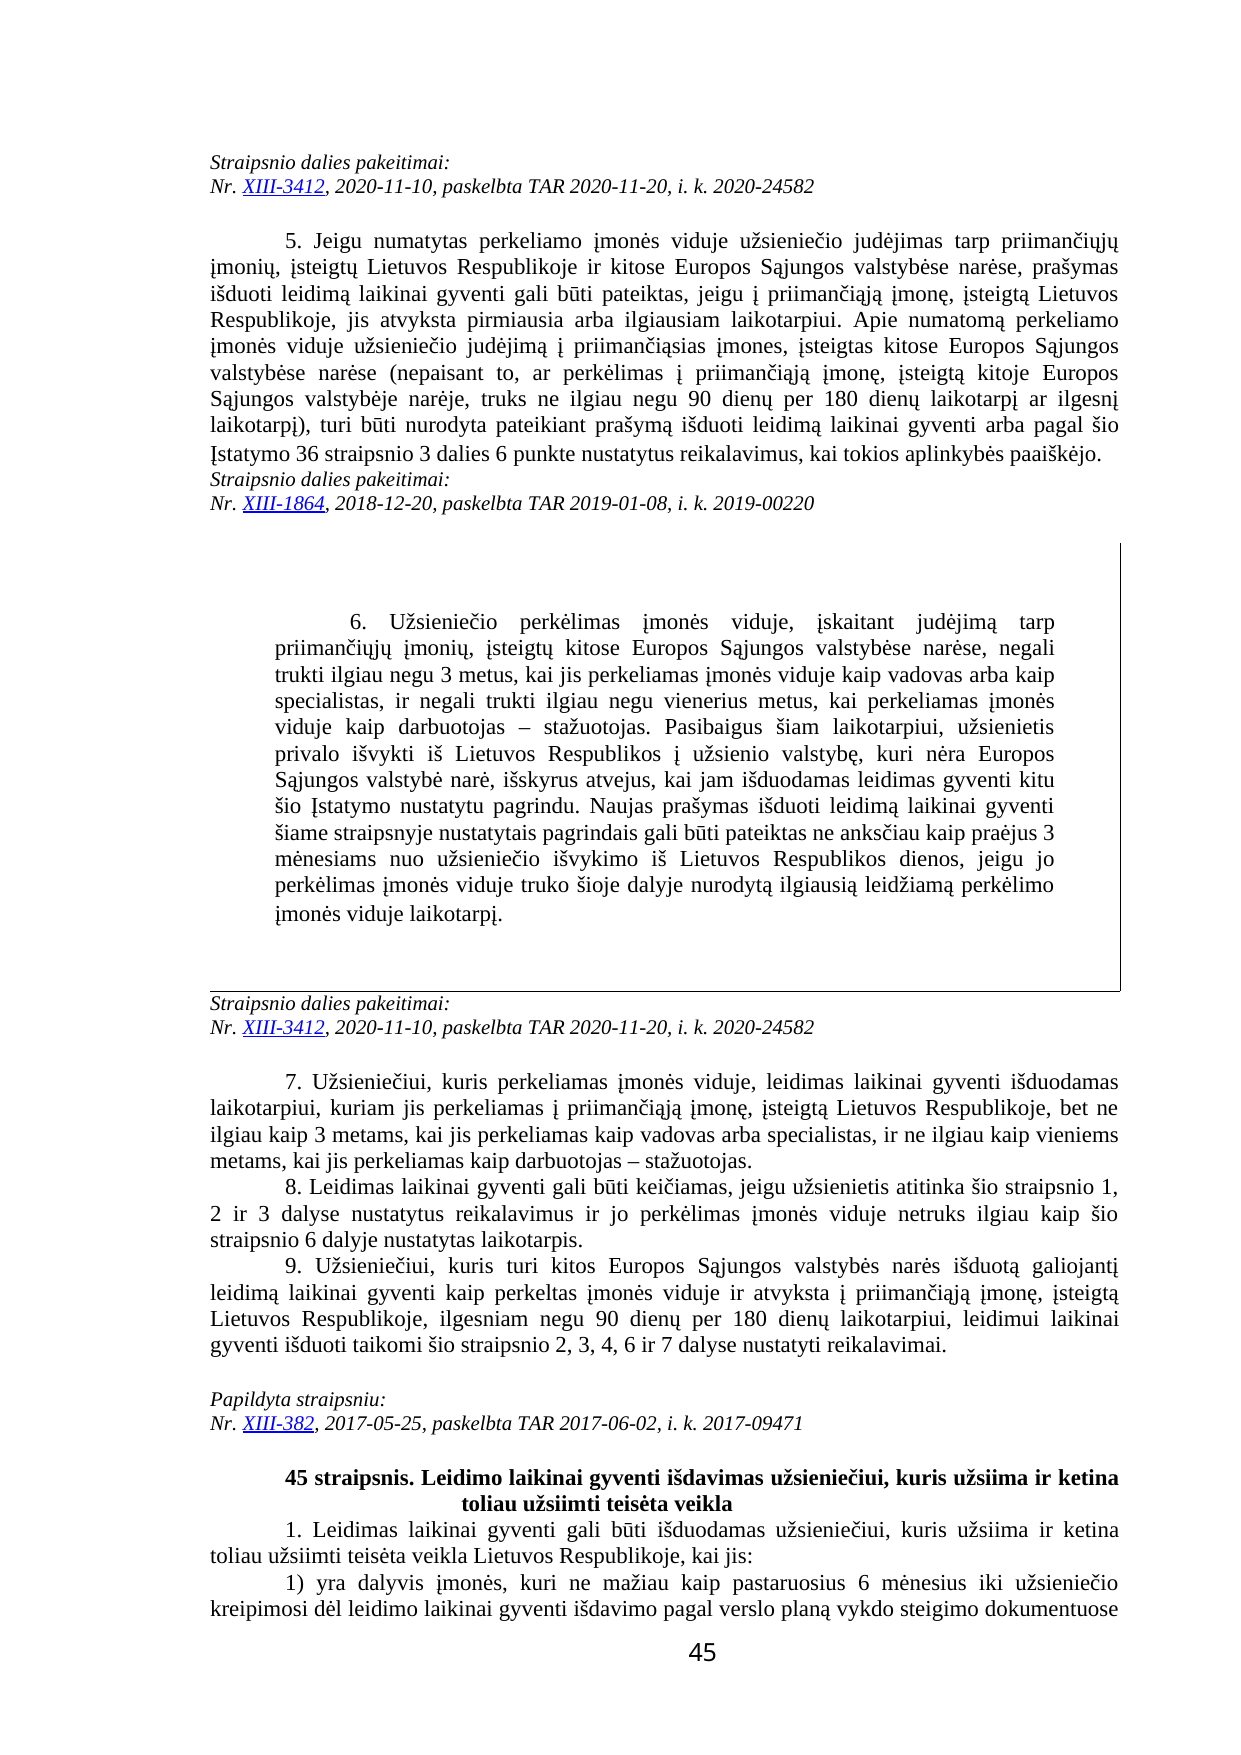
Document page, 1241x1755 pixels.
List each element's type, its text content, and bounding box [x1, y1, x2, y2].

text Nr. XIII-1864, 2018-12-20, paskelbta TAR 2019-01-08, i. k. 2019-00220 [210, 491, 1120, 514]
text 9. Užsieniečiui, kuris turi kitos Europos Sąjungos valstybės narės išduotą galiojantį leidimą laikinai gyventi kaip perkeltas įmonės viduje ir atvyksta į priimančiąją įmonę, įsteigtą Lietuvos Respublikoje, ilgesniam negu 90 dienų per 180 dienų laikotarpiui, leidimui laikinai gyventi išduoti taikomi šio straipsnio 2, 3, 4, 6 ir 7 dalyse nustatyti reikalavimai. [210, 1252, 1120, 1358]
text Nr. XIII-3412, 2020-11-10, paskelbta TAR 2020-11-20, i. k. 2020-24582 [210, 1015, 1120, 1039]
text 7. Užsieniečiui, kuris perkeliamas įmonės viduje, leidimas laikinai gyventi išduodamas laikotarpiui, kuriam jis perkeliamas į priimančiąją įmonę, įsteigtą Lietuvos Respublikoje, bet ne ilgiau kaip 3 metams, kai jis perkeliamas kaip vadovas arba specialistas, ir ne ilgiau kaip vieniems metams, kai jis perkeliamas kaip darbuotojas – stažuotojas. [210, 1068, 1120, 1173]
text 45 straipsnis. Leidimo laikinai gyventi išdavimas užsieniečiui, kuris užsiima ir ketina toliau užsiimti teisėta veikla [285, 1463, 1120, 1516]
text Straipsnio dalies pakeitimai: [210, 466, 1120, 491]
text 1) yra dalyvis įmonės, kuri ne mažiau kaip pastaruosius 6 mėnesius iki užsieniečio kreipimosi dėl leidimo laikinai gyventi išdavimo pagal verslo planą vykdo steigimo dokumentuose [210, 1569, 1120, 1622]
text 5. Jeigu numatytas perkeliamo įmonės viduje užsieniečio judėjimas tarp priimančiųjų įmonių, įsteigtų Lietuvos Respublikoje ir kitose Europos Sąjungos valstybėse narėse, prašymas išduoti leidimą laikinai gyventi gali būti pateiktas, jeigu į priimančiąją įmonę, įsteigtą Lietuvos Respublikoje, jis atvyksta pirmiausia arba ilgiausiam laikotarpiui. Apie numatomą perkeliamo įmonės viduje užsieniečio judėjimą į priimančiąsias įmones, įsteigtas kitose Europos Sąjungos valstybėse narėse (nepaisant to, ar perkėlimas į priimančiąją įmonę, įsteigtą kitoje Europos Sąjungos valstybėje narėje, truks ne ilgiau negu 90 dienų per 180 dienų laikotarpį ar ilgesnį laikotarpį), turi būti nurodyta pateikiant prašymą išduoti leidimą laikinai gyventi arba pagal šio Įstatymo 36 straipsnio 3 dalies 6 punkte nustatytus reikalavimus, kai tokios aplinkybės paaiškėjo. [210, 227, 1120, 466]
text Nr. XIII-3412, 2020-11-10, paskelbta TAR 2020-11-20, i. k. 2020-24582 [210, 174, 1120, 198]
text 8. Leidimas laikinai gyventi gali būti keičiamas, jeigu užsienietis atitinka šio straipsnio 1, 2 ir 3 dalyse nustatytus reikalavimus ir jo perkėlimas įmonės viduje netruks ilgiau kaip šio straipsnio 6 dalyje nustatytas laikotarpis. [210, 1173, 1120, 1252]
text 1. Leidimas laikinai gyventi gali būti išduodamas užsieniečiui, kuris užsiima ir ketina toliau užsiimti teisėta veikla Lietuvos Respublikoje, kai jis: [210, 1516, 1120, 1569]
text 6. Užsieniečio perkėlimas įmonės viduje, įskaitant judėjimą tarp priimančiųjų įmonių, įsteigtų kitose Europos Sąjungos valstybėse narėse, negali trukti ilgiau negu 3 metus, kai jis perkeliamas įmonės viduje kaip vadovas arba kaip specialistas, ir negali trukti ilgiau negu vienerius metus, kai perkeliamas įmonės viduje kaip darbuotojas – stažuotojas. Pasibaigus šiam laikotarpiui, užsienietis privalo išvykti iš Lietuvos Respublikos į užsienio valstybę, kuri nėra Europos Sąjungos valstybė narė, išskyrus atvejus, kai jam išduodamas leidimas gyventi kitu šio Įstatymo nustatytu pagrindu. Naujas prašymas išduoti leidimą laikinai gyventi šiame straipsnyje nustatytais pagrindais gali būti pateiktas ne anksčiau kaip praėjus 3 mėnesiams nuo užsieniečio išvykimo iš Lietuvos Respublikos dienos, jeigu jo perkėlimas įmonės viduje truko šioje dalyje nurodytą ilgiausią leidžiamą perkėlimo įmonės viduje laikotarpį. [210, 543, 1120, 991]
text Papildyta straipsniu: [210, 1387, 1120, 1411]
text Straipsnio dalies pakeitimai: [210, 991, 1120, 1015]
text Straipsnio dalies pakeitimai: [210, 150, 1120, 174]
text Nr. XIII-382, 2017-05-25, paskelbta TAR 2017-06-02, i. k. 2017-09471 [210, 1411, 1120, 1435]
